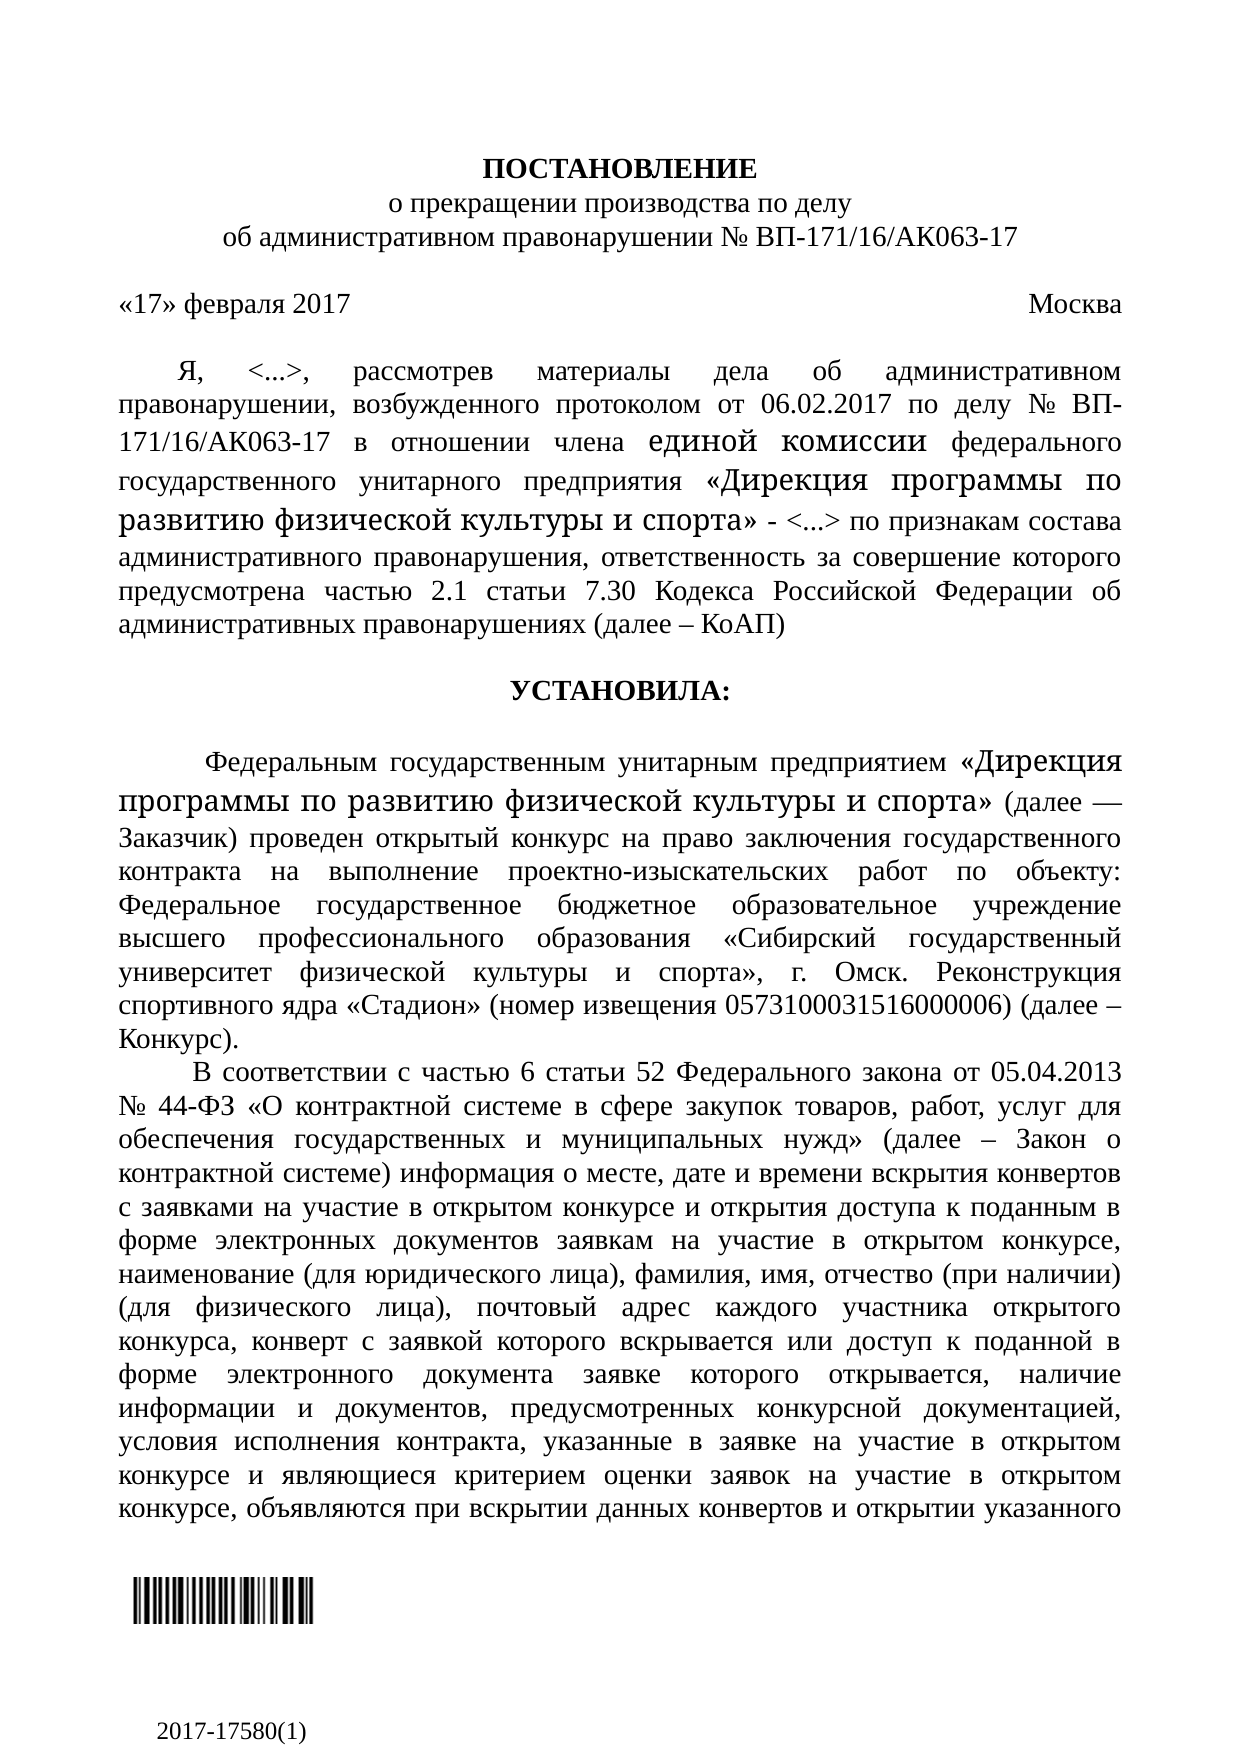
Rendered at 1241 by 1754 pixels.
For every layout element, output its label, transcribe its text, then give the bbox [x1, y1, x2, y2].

text ПОСТАНОВЛЕНИЕ [118, 152, 1122, 185]
text об административном правонарушении № ВП-171/16/АК063-17 [118, 219, 1122, 252]
picture [118, 1577, 331, 1624]
text «17» февраля 2017 Москва [118, 286, 1122, 319]
text В соответствии с частью 6 статьи 52 Федерального закона от 05.04.2013 № 44-ФЗ «О контрактной системе в сфере закупок товаров, работ, услуг для обеспечения государственных и муниципальных нужд» (далее – Закон о контрактной системе) информация о месте, дате и времени вскрытия конвертов с заявками на участие в открытом конкурсе и открытия доступа к поданным в форме электронных документов заявкам на участие в открытом конкурсе, наименование (для юридического лица), фамилия, имя, отчество (при наличии) (для физического лица), почтовый адрес каждого участника открытого конкурса, конверт с заявкой которого вскрывается или доступ к поданной в форме электронного документа заявке которого открывается, наличие информации и документов, предусмотренных конкурсной документацией, условия исполнения контракта, указанные в заявке на участие в открытом конкурсе и являющиеся критерием оценки заявок на участие в открытом конкурсе, объявляются при вскрытии данных конвертов и открытии указанного [118, 1054, 1122, 1524]
text УСТАНОВИЛА: [118, 673, 1122, 707]
text Я, <...>, рассмотрев материалы дела об административном правонарушении, возбужденного протоколом от 06.02.2017 по делу № ВП-171/16/АК063-17 в отношении члена единой комиссии федерального государственного унитарного предприятия «Дирекция программы по развитию физической культуры и спорта» - <...> по признакам состава административного правонарушения, ответственность за совершение которого предусмотрена частью 2.1 статьи 7.30 Кодекса Российской Федерации об административных правонарушениях (далее – КоАП) [118, 353, 1122, 640]
text Федеральным государственным унитарным предприятием «Дирекция программы по развитию физической культуры и спорта» (далее — Заказчик) проведен открытый конкурс на право заключения государственного контракта на выполнение проектно-изыскательских работ по объекту: Федеральное государственное бюджетное образовательное учреждение высшего профессионального образования «Сибирский государственный университет физической культуры и спорта», г. Омск. Реконструкция спортивного ядра «Стадион» (номер извещения 0573100031516000006) (далее – Конкурс). [118, 740, 1122, 1054]
text о прекращении производства по делу [118, 185, 1122, 219]
